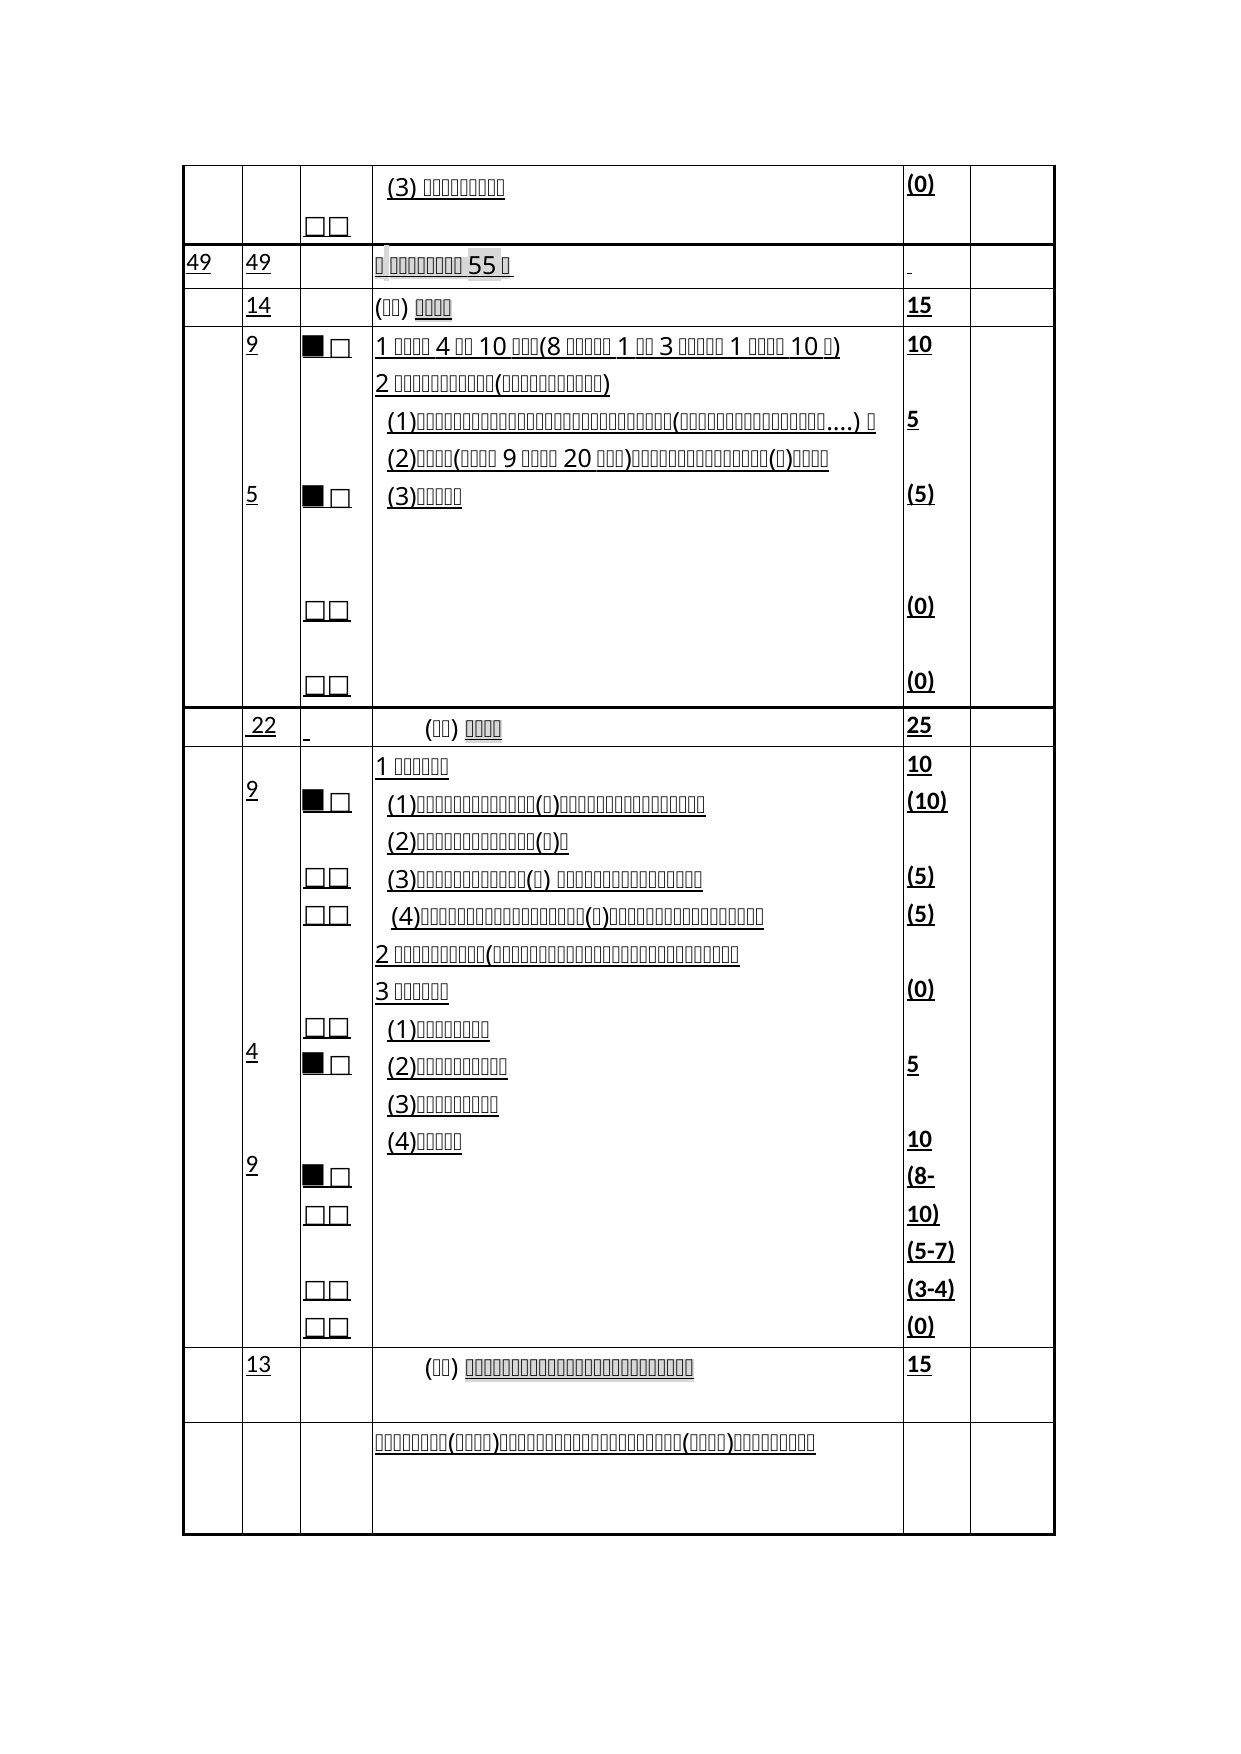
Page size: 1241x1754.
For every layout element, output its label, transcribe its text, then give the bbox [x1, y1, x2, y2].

table_cell [971, 246, 1053, 288]
table_cell [971, 166, 1053, 243]
table_cell 14 [243, 289, 300, 326]
table_cell [185, 709, 242, 746]
table_cell 10 (10) (5) (5) (0) 5 10 (8-10) (5-7) (3-4) (0) [904, 747, 970, 1347]
table_cell 二 業務單位接聽電話55分 [373, 246, 903, 288]
table_cell [301, 246, 372, 288]
table_cell 22 [243, 709, 300, 746]
table_cell 13 [243, 1348, 300, 1422]
table_cell [243, 166, 300, 243]
table_cell [971, 327, 1053, 706]
table_cell (3) 語調急燥，不耐煩。 [373, 166, 903, 243]
table_cell 電話禮貌 [373, 709, 903, 746]
table_cell 10 5 (5) (0) (0) [904, 327, 970, 706]
table_cell [185, 289, 242, 326]
table_cell [971, 1348, 1053, 1422]
table_cell [971, 1423, 1053, 1533]
table_cell 接聽速度 [373, 289, 903, 326]
table_cell [301, 709, 372, 746]
table_cell 9 5 [243, 327, 300, 706]
table_cell [243, 1423, 300, 1533]
table_cell 1電話鈴聲4聲或10秒應答(8分；每增減1響或3秒，即增減1分，最多10分) 2業務單位無人接聽之情形(無人接聽情形，本項給分) (1)無人接聽，電話系統自動轉接總機人員服務或提供其他撥接服務(如改撥其他分機或改接總機人員服務....) 。 (2)無人接聽(電話鈴響9聲以上或20秒以上)電話系統或總機人員未提供其他轉(撥)接服務。 (3)電話故障。 [373, 327, 903, 706]
table_cell [971, 709, 1053, 746]
table_cell □ □□ □□ □□ □ □ □□ □□ □□ [301, 747, 372, 1347]
table_cell [904, 1423, 970, 1533]
table_cell 25 [904, 709, 970, 746]
table_cell 1接話應對情形 (1)清晰報明單位名稱或自己姓名(氏)，說「您好」、「早安」等問候語。 (2)清晰報明單位名稱或自己姓名(氏)。 (3)未報明單位名稱或自己姓名(氏) ，說「您好」、「早安」等問候語。 (4)接話說「喂」未報明單位名稱或自己姓名(氏)，未說「您好」、「早安」等問候語。 2結束時，有禮貌性用語(如「謝謝」、「再見」、「不客氣」等，並讓來電先掛電話。 3接話時之態度 (1)語調謙和、熱誠。 (2)語調平淡，態度尚佳。 (3)語調急燥，不耐煩。 (4)語調粗暴。 [373, 747, 903, 1347]
table_cell [971, 747, 1053, 1347]
table_cell [185, 1348, 242, 1422]
table_cell [971, 289, 1053, 326]
table_cell [301, 289, 372, 326]
table_cell [301, 1423, 372, 1533]
table_cell 49 [243, 246, 300, 288]
table_cell 15 [904, 289, 970, 326]
table_cell [185, 1423, 242, 1533]
table_cell 答話內容分甲、乙兩種情形，依實際接聽情形擇一選填。 [373, 1348, 903, 1422]
table_cell [301, 1348, 372, 1422]
table_cell (0) [904, 166, 970, 243]
table_cell 15 [904, 1348, 970, 1422]
table_cell 49 [185, 246, 242, 288]
table_cell [185, 747, 242, 1347]
table_cell 9 4 9 [243, 747, 300, 1347]
table_cell □ □ □□ □□ [301, 327, 372, 706]
table_cell □□ [301, 166, 372, 243]
table_cell [185, 166, 242, 243]
table_cell 甲、業務承辦單位(或承辦人)直接接聽；或經代接電話後轉至業務承辦單位(或承辦人)接聽解說詳細程度： [373, 1423, 903, 1533]
table_cell [904, 246, 970, 288]
table_cell [185, 327, 242, 706]
